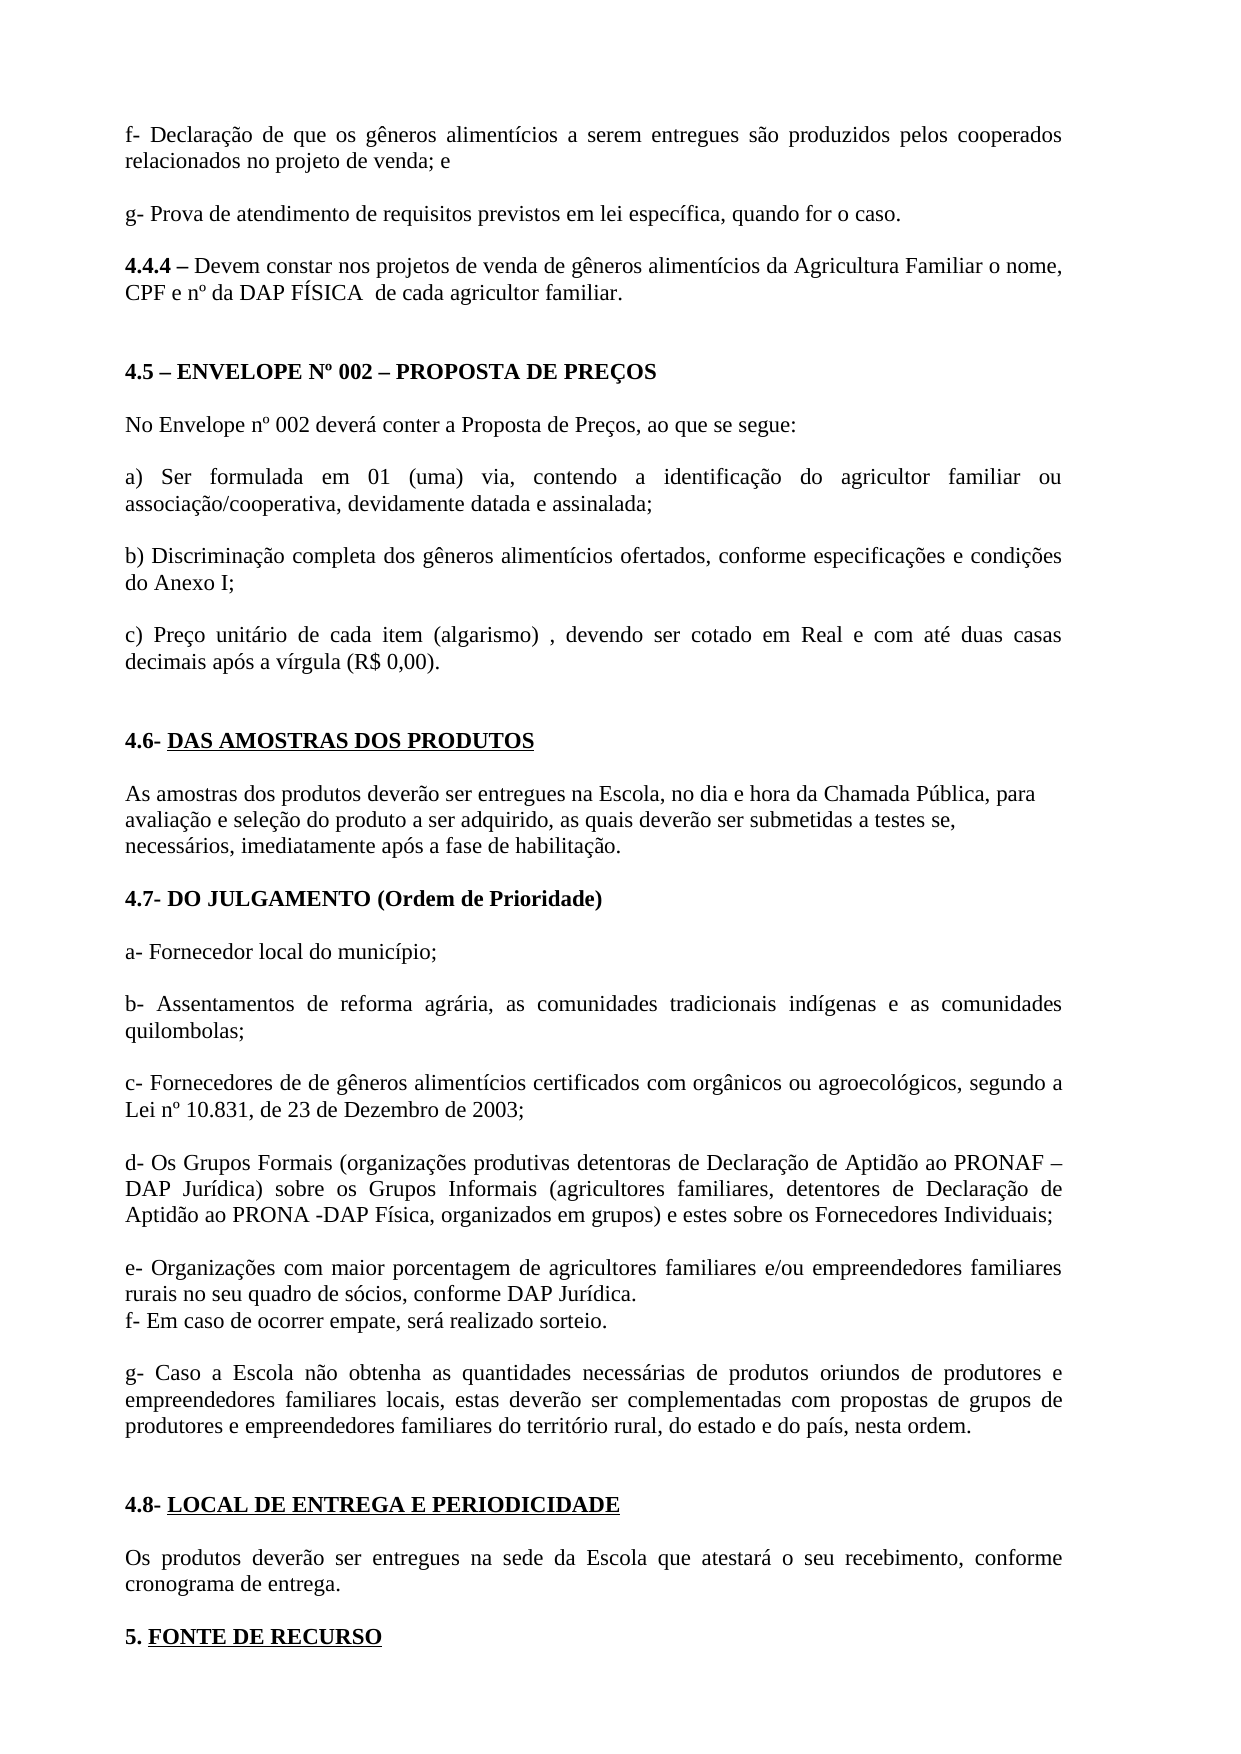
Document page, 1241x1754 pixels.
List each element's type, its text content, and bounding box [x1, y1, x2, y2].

text b- Assentamentos de reforma agrária, as comunidades tradicionais indígenas e as comunidades quilombolas; [125, 990, 1062, 1043]
text 4.7- DO JULGAMENTO (Ordem de Prioridade) [125, 885, 1062, 911]
text b) Discriminação completa dos gêneros alimentícios ofertados, conforme especificações e condições do Anexo I; [125, 542, 1062, 595]
text 4.5 – ENVELOPE Nº 002 – PROPOSTA DE PREÇOS [125, 358, 1062, 384]
text f- Declaração de que os gêneros alimentícios a serem entregues são produzidos pelos cooperados relacionados no projeto de venda; e [125, 121, 1062, 173]
text a- Fornecedor local do município; [125, 938, 1062, 964]
text a) Ser formulada em 01 (uma) via, contendo a identificação do agricultor familiar ou associação/cooperativa, devidamente datada e assinalada; [125, 463, 1062, 516]
text c- Fornecedores de de gêneros alimentícios certificados com orgânicos ou agroecológicos, segundo a Lei nº 10.831, de 23 de Dezembro de 2003; [125, 1069, 1062, 1122]
text As amostras dos produtos deverão ser entregues na Escola, no dia e hora da Chamada Pública, para avaliação e seleção do produto a ser adquirido, as quais deverão ser submetidas a testes se, necessários, imediatamente após a fase de habilitação. [125, 779, 1062, 859]
text c) Preço unitário de cada item (algarismo) , devendo ser cotado em Real e com até duas casas decimais após a vírgula (R$ 0,00). [125, 621, 1062, 674]
text f- Em caso de ocorrer empate, será realizado sorteio. [125, 1307, 1062, 1333]
text 4.4.4 – Devem constar nos projetos de venda de gêneros alimentícios da Agricultura Familiar o nome, CPF e nº da DAP FÍSICA de cada agricultor familiar. [125, 252, 1062, 305]
text d- Os Grupos Formais (organizações produtivas detentoras de Declaração de Aptidão ao PRONAF – DAP Jurídica) sobre os Grupos Informais (agricultores familiares, detentores de Declaração de Aptidão ao PRONA -DAP Física, organizados em grupos) e estes sobre os Fornecedores Individuais; [125, 1148, 1062, 1228]
text 4.6- DAS AMOSTRAS DOS PRODUTOS [125, 727, 1062, 753]
text 4.8- LOCAL DE ENTREGA E PERIODICIDADE [125, 1491, 1062, 1517]
text g- Caso a Escola não obtenha as quantidades necessárias de produtos oriundos de produtores e empreendedores familiares locais, estas deverão ser complementadas com propostas de grupos de produtores e empreendedores familiares do território rural, do estado e do país, nesta ordem. [125, 1359, 1062, 1438]
text 5. FONTE DE RECURSO [125, 1623, 1062, 1649]
text No Envelope nº 002 deverá conter a Proposta de Preços, ao que se segue: [125, 411, 1062, 437]
text e- Organizações com maior porcentagem de agricultores familiares e/ou empreendedores familiares rurais no seu quadro de sócios, conforme DAP Jurídica. [125, 1254, 1062, 1307]
text g- Prova de atendimento de requisitos previstos em lei específica, quando for o caso. [125, 200, 1062, 226]
text Os produtos deverão ser entregues na sede da Escola que atestará o seu recebimento, conforme cronograma de entrega. [125, 1544, 1062, 1597]
